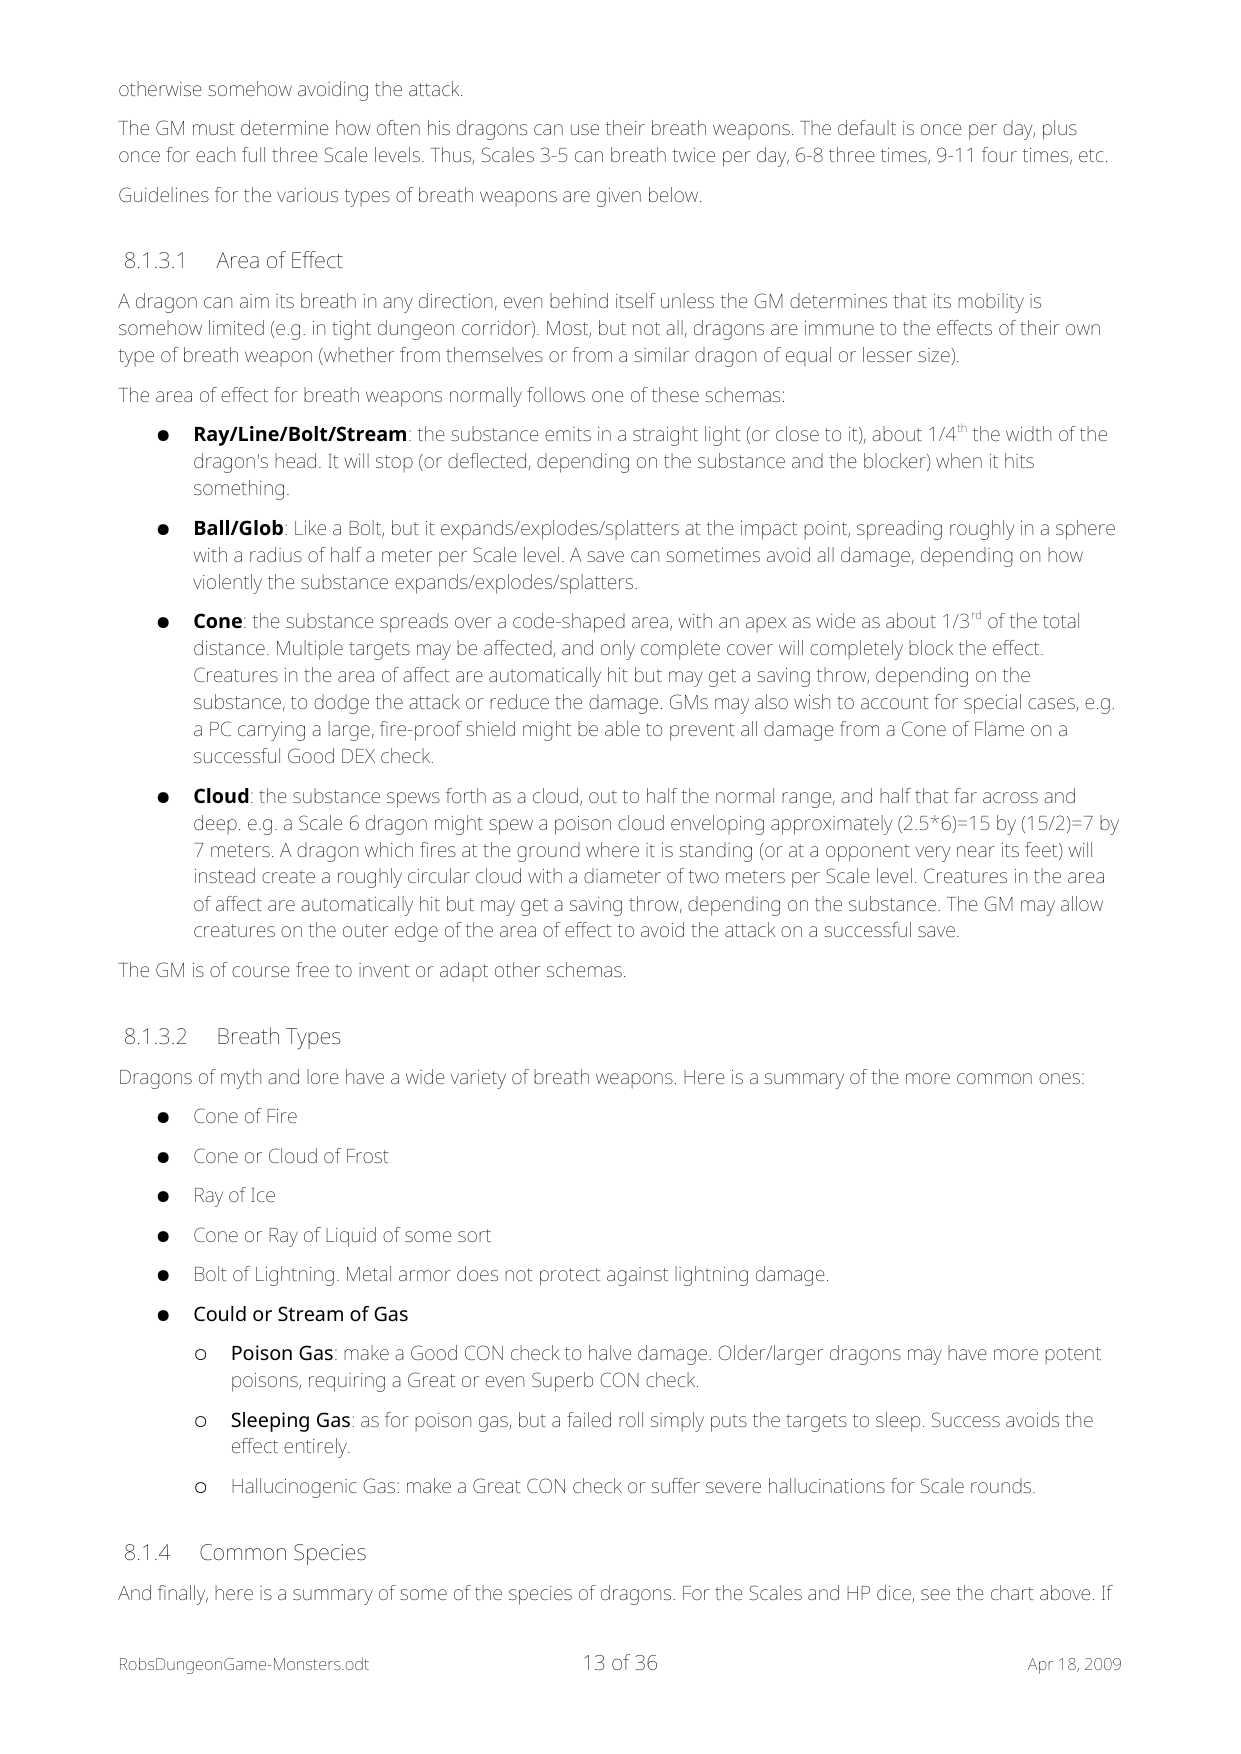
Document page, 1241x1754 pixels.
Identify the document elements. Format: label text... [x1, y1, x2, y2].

subtitle Area of Effect [118, 245, 1122, 275]
text And finally, here is a summary of some of the species of dragons. For the Scales and HP dice, see the chart above. If [118, 1579, 1122, 1606]
list Ray of Ice [156, 1181, 1122, 1208]
text otherwise somehow avoiding the attack. [118, 75, 1122, 102]
text The GM must determine how often his dragons can use their breath weapons. The default is once per day, plus once for each full three Scale levels. Thus, Scales 3-5 can breath twice per day, 6-8 three times, 9-11 four times, etc. [118, 114, 1122, 168]
list Sleeping Gas: as for poison gas, but a failed roll simply puts the targets to sleep. Success avoids the effect entirely. [193, 1406, 1122, 1460]
text Dragons of myth and lore have a wide variety of breath weapons. Here is a summary of the more common ones: [118, 1063, 1122, 1090]
subtitle Breath Types [118, 1021, 1122, 1051]
list Hallucinogenic Gas: make a Great CON check or suffer severe hallucinations for Scale rounds. [193, 1472, 1122, 1499]
list Ball/Glob: Like a Bolt, but it expands/explodes/splatters at the impact point, spreading roughly in a sphere with a radius of half a meter per Scale level. A save can sometimes avoid all damage, depending on how violently the substance expands/explodes/splatters. [156, 514, 1122, 595]
text Guidelines for the various types of breath weapons are given below. [118, 181, 1122, 208]
text The GM is of course free to invent or adapt other schemas. [118, 956, 1122, 983]
list Cloud: the substance spews forth as a cloud, out to half the normal range, and half that far across and deep. e.g. a Scale 6 dragon might spew a poison cloud enveloping approximately (2.5*6)=15 by (15/2)=7 by 7 meters. A dragon which fires at the ground where it is standing (or at a opponent very near its feet) will instead create a roughly circular cloud with a diameter of two meters per Scale level. Creatures in the area of affect are automatically hit but may get a saving throw, depending on the substance. The GM may allow creatures on the outer edge of the area of effect to avoid the attack on a successful save. [156, 782, 1122, 944]
list Cone or Ray of Liquid of some sort [156, 1221, 1122, 1248]
list Ray/Line/Bolt/Stream: the substance emits in a straight light (or close to it), about 1/4th the width of the dragon's head. It will stop (or deflected, depending on the substance and the blocker) when it hits something. [156, 421, 1122, 502]
text A dragon can aim its breath in any direction, even behind itself unless the GM determines that its mobility is somehow limited (e.g. in tight dungeon corridor). Most, but not all, dragons are immune to the effects of their own type of breath weapon (whether from themselves or from a similar dragon of equal or lesser size). [118, 288, 1122, 369]
list Cone of Fire [156, 1102, 1122, 1129]
text The area of effect for breath weapons normally follows one of these schemas: [118, 381, 1122, 408]
list Could or Stream of Gas [156, 1300, 1122, 1327]
list Poison Gas: make a Good CON check to halve damage. Older/larger dragons may have more potent poisons, requiring a Great or even Superb CON check. [193, 1339, 1122, 1393]
list Bolt of Lightning. Metal armor does not protect against lightning damage. [156, 1260, 1122, 1287]
subtitle Common Species [118, 1537, 1122, 1567]
list Cone or Cloud of Frost [156, 1142, 1122, 1169]
list Cone: the substance spreads over a code-shaped area, with an apex as wide as about 1/3rd of the total distance. Multiple targets may be affected, and only complete cover will completely block the effect. Creatures in the area of affect are automatically hit but may get a saving throw, depending on the substance, to dodge the attack or reduce the damage. GMs may also wish to account for special cases, e.g. a PC carrying a large, fire-proof shield might be able to prevent all damage from a Cone of Flame on a successful Good DEX check. [156, 607, 1122, 769]
